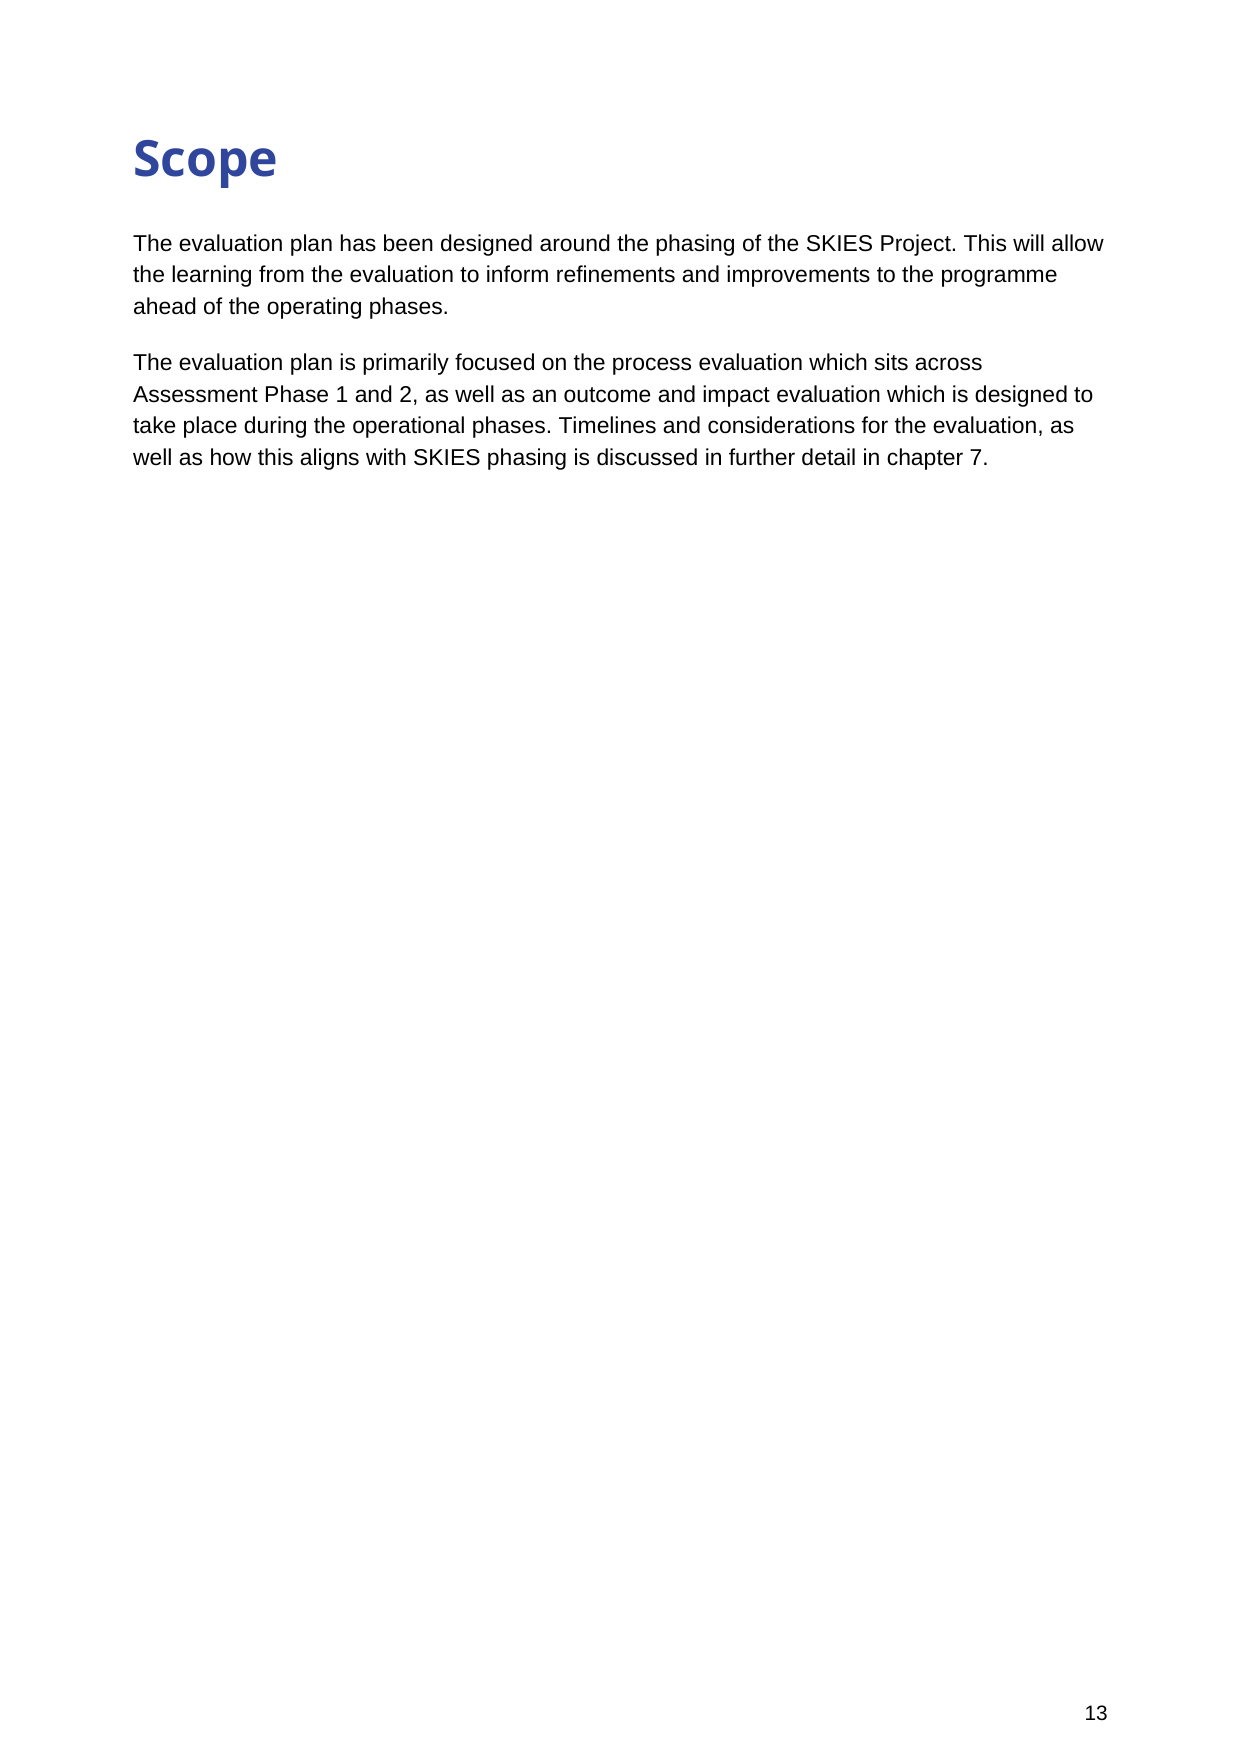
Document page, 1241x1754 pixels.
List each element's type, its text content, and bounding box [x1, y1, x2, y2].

text The evaluation plan is primarily focused on the process evaluation which sits across Assessment Phase 1 and 2, as well as an outcome and impact evaluation which is designed to take place during the operational phases. Timelines and considerations for the evaluation, as well as how this aligns with SKIES phasing is discussed in further detail in chapter 7. [133, 349, 1107, 470]
text The evaluation plan has been designed around the phasing of the SKIES Project. This will allow the learning from the evaluation to inform refinements and improvements to the programme ahead of the operating phases. [133, 229, 1107, 319]
subtitle Scope [133, 123, 1107, 191]
